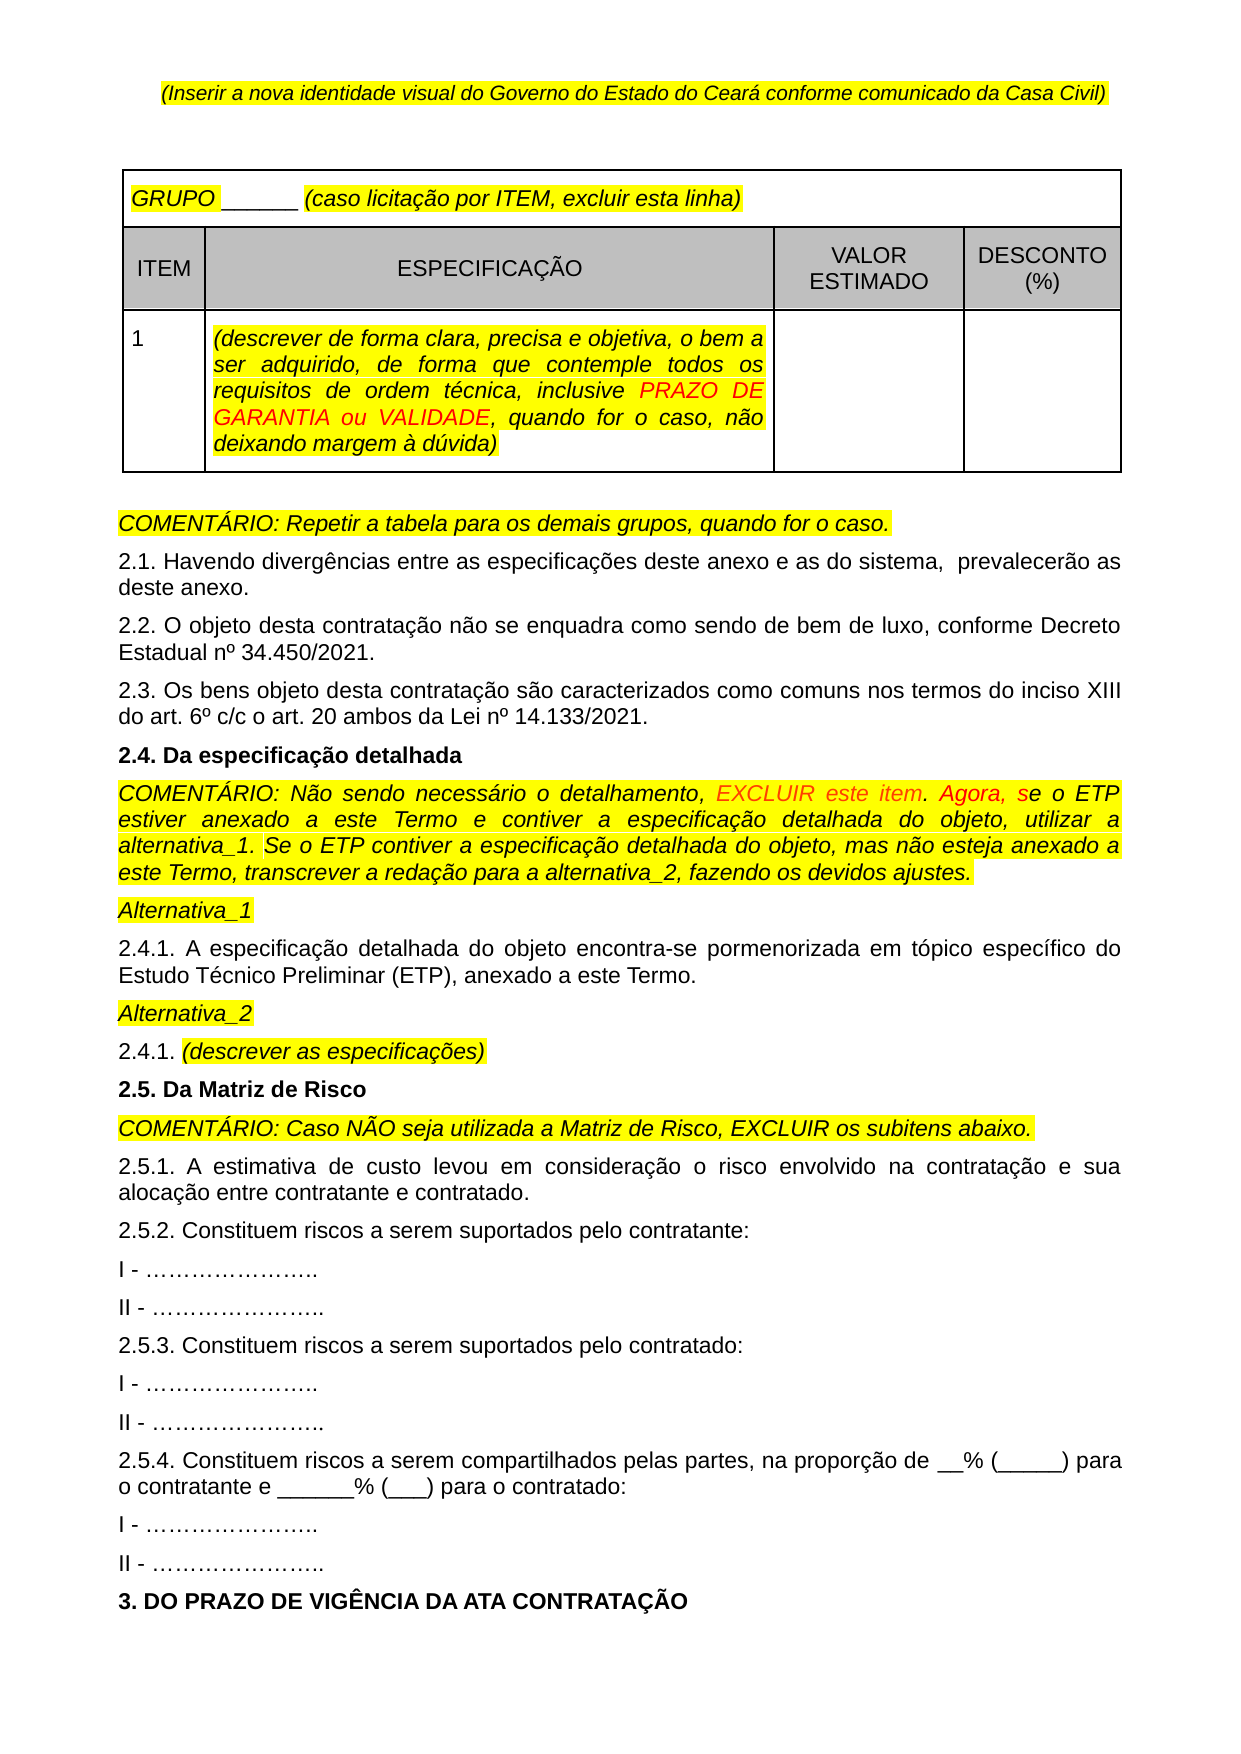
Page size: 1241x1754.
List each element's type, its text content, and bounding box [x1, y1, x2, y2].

text 2.5.3. Constituem riscos a serem suportados pelo contratado: [118, 1332, 1122, 1358]
text 2.4.1. (descrever as especificações) [118, 1038, 1122, 1064]
text II - ………………….. [118, 1550, 1122, 1576]
table_cell DESCONTO (%) [965, 228, 1120, 308]
text COMENTÁRIO: Caso NÃO seja utilizada a Matriz de Risco, EXCLUIR os subitens abaixo. [118, 1114, 1122, 1141]
text 2.1. Havendo divergências entre as especificações deste anexo e as do sistema, prevalecerão as deste anexo. [118, 548, 1122, 601]
text II - ………………….. [118, 1408, 1122, 1435]
text COMENTÁRIO: Não sendo necessário o detalhamento, EXCLUIR este item. Agora, se o ETP estiver anexado a este Termo e contiver a especificação detalhada do objeto, utilizar a alternativa_1. Se o ETP contiver a especificação detalhada do objeto, mas não esteja anexado a este Termo, transcrever a redação para a alternativa_2, fazendo os devidos ajustes. [118, 780, 1122, 885]
text 2.3. Os bens objeto desta contratação são caracterizados como comuns nos termos do inciso XIII do art. 6º c/c o art. 20 ambos da Lei nº 14.133/2021. [118, 677, 1122, 730]
text 2.2. O objeto desta contratação não se enquadra como sendo de bem de luxo, conforme Decreto Estadual nº 34.450/2021. [118, 612, 1122, 665]
table_cell (descrever de forma clara, precisa e objetiva, o bem a ser adquirido, de forma que contemple todos os requisitos de ordem técnica, inclusive PRAZO DE GARANTIA ou VALIDADE, quando for o caso, não deixando margem à dúvida) [206, 311, 773, 471]
text Alternativa_1 [118, 897, 1122, 923]
table_header GRUPO ______ (caso licitação por ITEM, excluir esta linha) [124, 171, 1120, 226]
table_cell ESPECIFICAÇÃO [206, 228, 773, 308]
table_cell [965, 311, 1120, 471]
table_cell 1 [124, 311, 204, 471]
text 2.4.1. A especificação detalhada do objeto encontra-se pormenorizada em tópico específico do Estudo Técnico Preliminar (ETP), anexado a este Termo. [118, 935, 1122, 988]
text I - ………………….. [118, 1370, 1122, 1397]
text 2.4. Da especificação detalhada [118, 742, 1122, 768]
table_cell [775, 311, 963, 471]
text I - ………………….. [118, 1511, 1122, 1538]
table_cell ITEM [124, 228, 204, 308]
table_cell VALOR ESTIMADO [775, 228, 963, 308]
text 2.5.2. Constituem riscos a serem suportados pelo contratante: [118, 1217, 1122, 1244]
text 2.5. Da Matriz de Risco [118, 1076, 1122, 1103]
text 3. DO PRAZO DE VIGÊNCIA DA ATA CONTRATAÇÃO [118, 1588, 1122, 1614]
text 2.5.1. A estimativa de custo levou em consideração o risco envolvido na contratação e sua alocação entre contratante e contratado. [118, 1153, 1122, 1206]
text II - ………………….. [118, 1294, 1122, 1320]
text 2.5.4. Constituem riscos a serem compartilhados pelas partes, na proporção de __% (_____) para o contratante e ______% (___) para o contratado: [118, 1447, 1122, 1499]
text COMENTÁRIO: Repetir a tabela para os demais grupos, quando for o caso. [118, 509, 1122, 536]
text Alternativa_2 [118, 1000, 1122, 1026]
text I - ………………….. [118, 1256, 1122, 1282]
